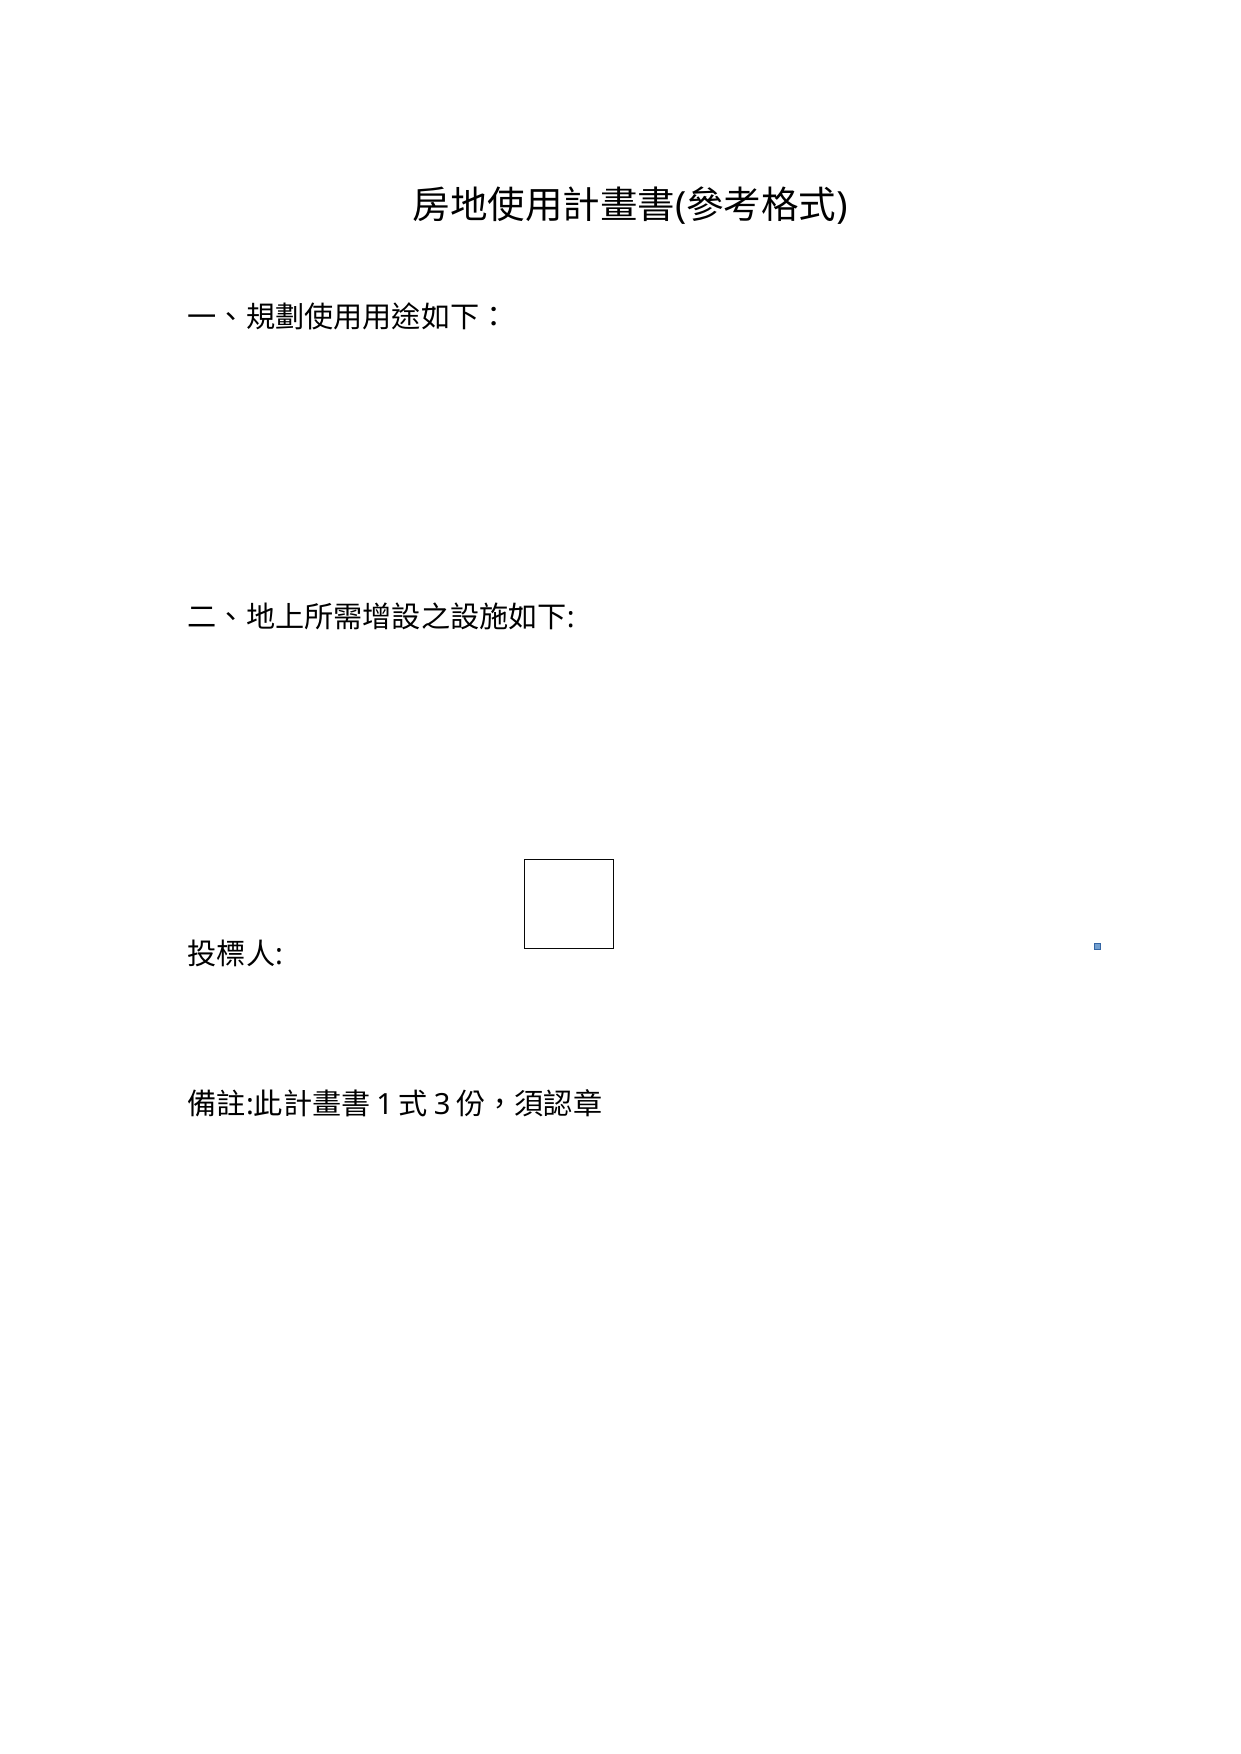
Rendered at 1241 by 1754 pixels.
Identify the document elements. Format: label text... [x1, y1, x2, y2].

text 一、規劃使用用途如下： [187, 277, 1053, 352]
text 房地使用計畫書(參考格式) [187, 164, 1053, 239]
text 備註:此計畫書1式3份，須認章 [187, 1064, 1053, 1139]
text 投標人: [187, 914, 1053, 989]
text 二、地上所需增設之設施如下: [187, 577, 1053, 652]
